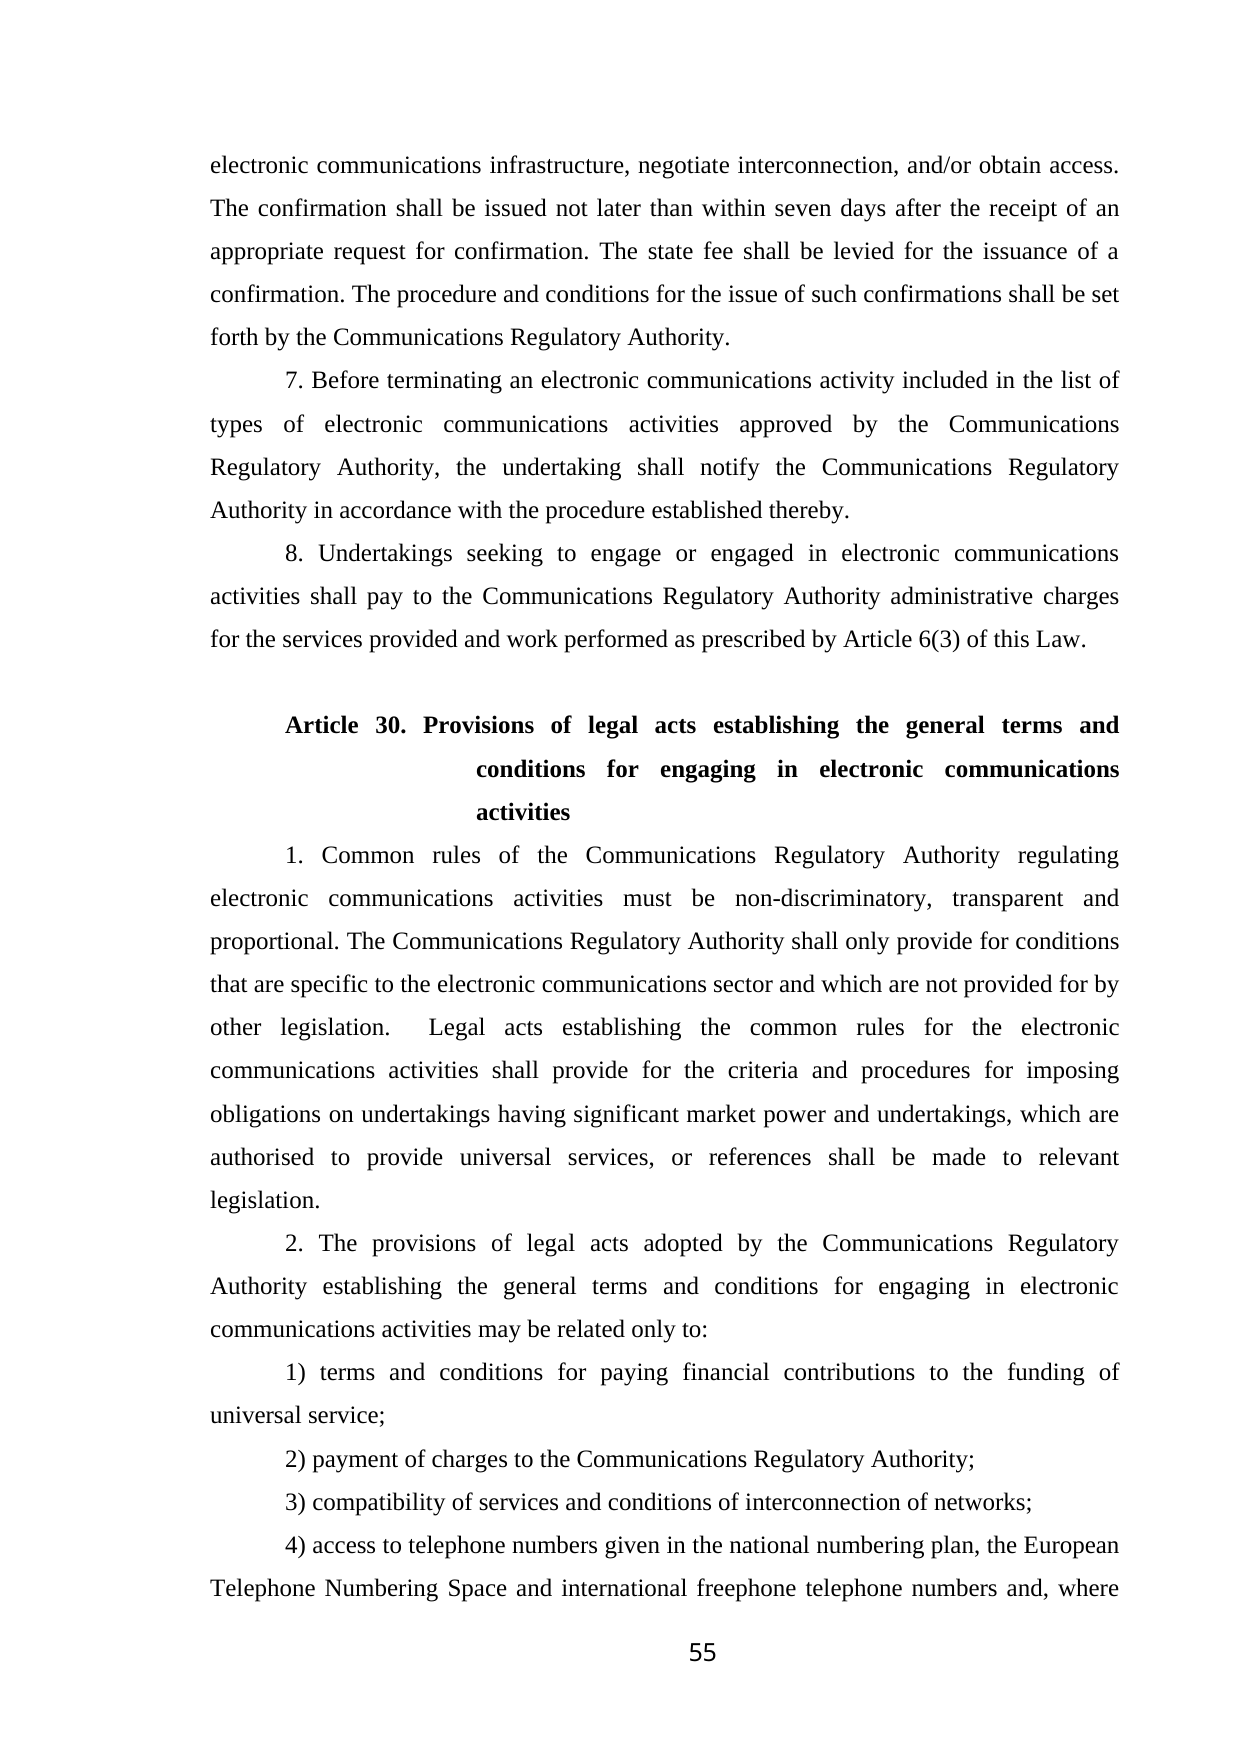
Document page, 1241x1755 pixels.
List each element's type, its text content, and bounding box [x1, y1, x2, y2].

text 8. Undertakings seeking to engage or engaged in electronic communications activities shall pay to the Communications Regulatory Authority administrative charges for the services provided and work performed as prescribed by Article 6(3) of this Law. [210, 538, 1120, 653]
text 2) payment of charges to the Communications Regulatory Authority; [210, 1444, 1120, 1472]
text electronic communications infrastructure, negotiate interconnection, and/or obtain access. The confirmation shall be issued not later than within seven days after the receipt of an appropriate request for confirmation. The state fee shall be levied for the issuance of a confirmation. The procedure and conditions for the issue of such confirmations shall be set forth by the Communications Regulatory Authority. [210, 150, 1120, 351]
text 1. Common rules of the Communications Regulatory Authority regulating electronic communications activities must be non-discriminatory, transparent and proportional. The Communications Regulatory Authority shall only provide for conditions that are specific to the electronic communications sector and which are not provided for by other legislation. Legal acts establishing the common rules for the electronic communications activities shall provide for the criteria and procedures for imposing obligations on undertakings having significant market power and undertakings, which are authorised to provide universal services, or references shall be made to relevant legislation. [210, 840, 1120, 1214]
text 1) terms and conditions for paying financial contributions to the funding of universal service; [210, 1357, 1120, 1429]
text Article 30. Provisions of legal acts establishing the general terms and conditions for engaging in electronic communications activities [285, 711, 1120, 826]
text 2. The provisions of legal acts adopted by the Communications Regulatory Authority establishing the general terms and conditions for engaging in electronic communications activities may be related only to: [210, 1228, 1120, 1343]
text 3) compatibility of services and conditions of interconnection of networks; [210, 1487, 1120, 1516]
text 7. Before terminating an electronic communications activity included in the list of types of electronic communications activities approved by the Communications Regulatory Authority, the undertaking shall notify the Communications Regulatory Authority in accordance with the procedure established thereby. [210, 366, 1120, 524]
text 4) access to telephone numbers given in the national numbering plan, the European Telephone Numbering Space and international freephone telephone numbers and, where [210, 1530, 1120, 1602]
